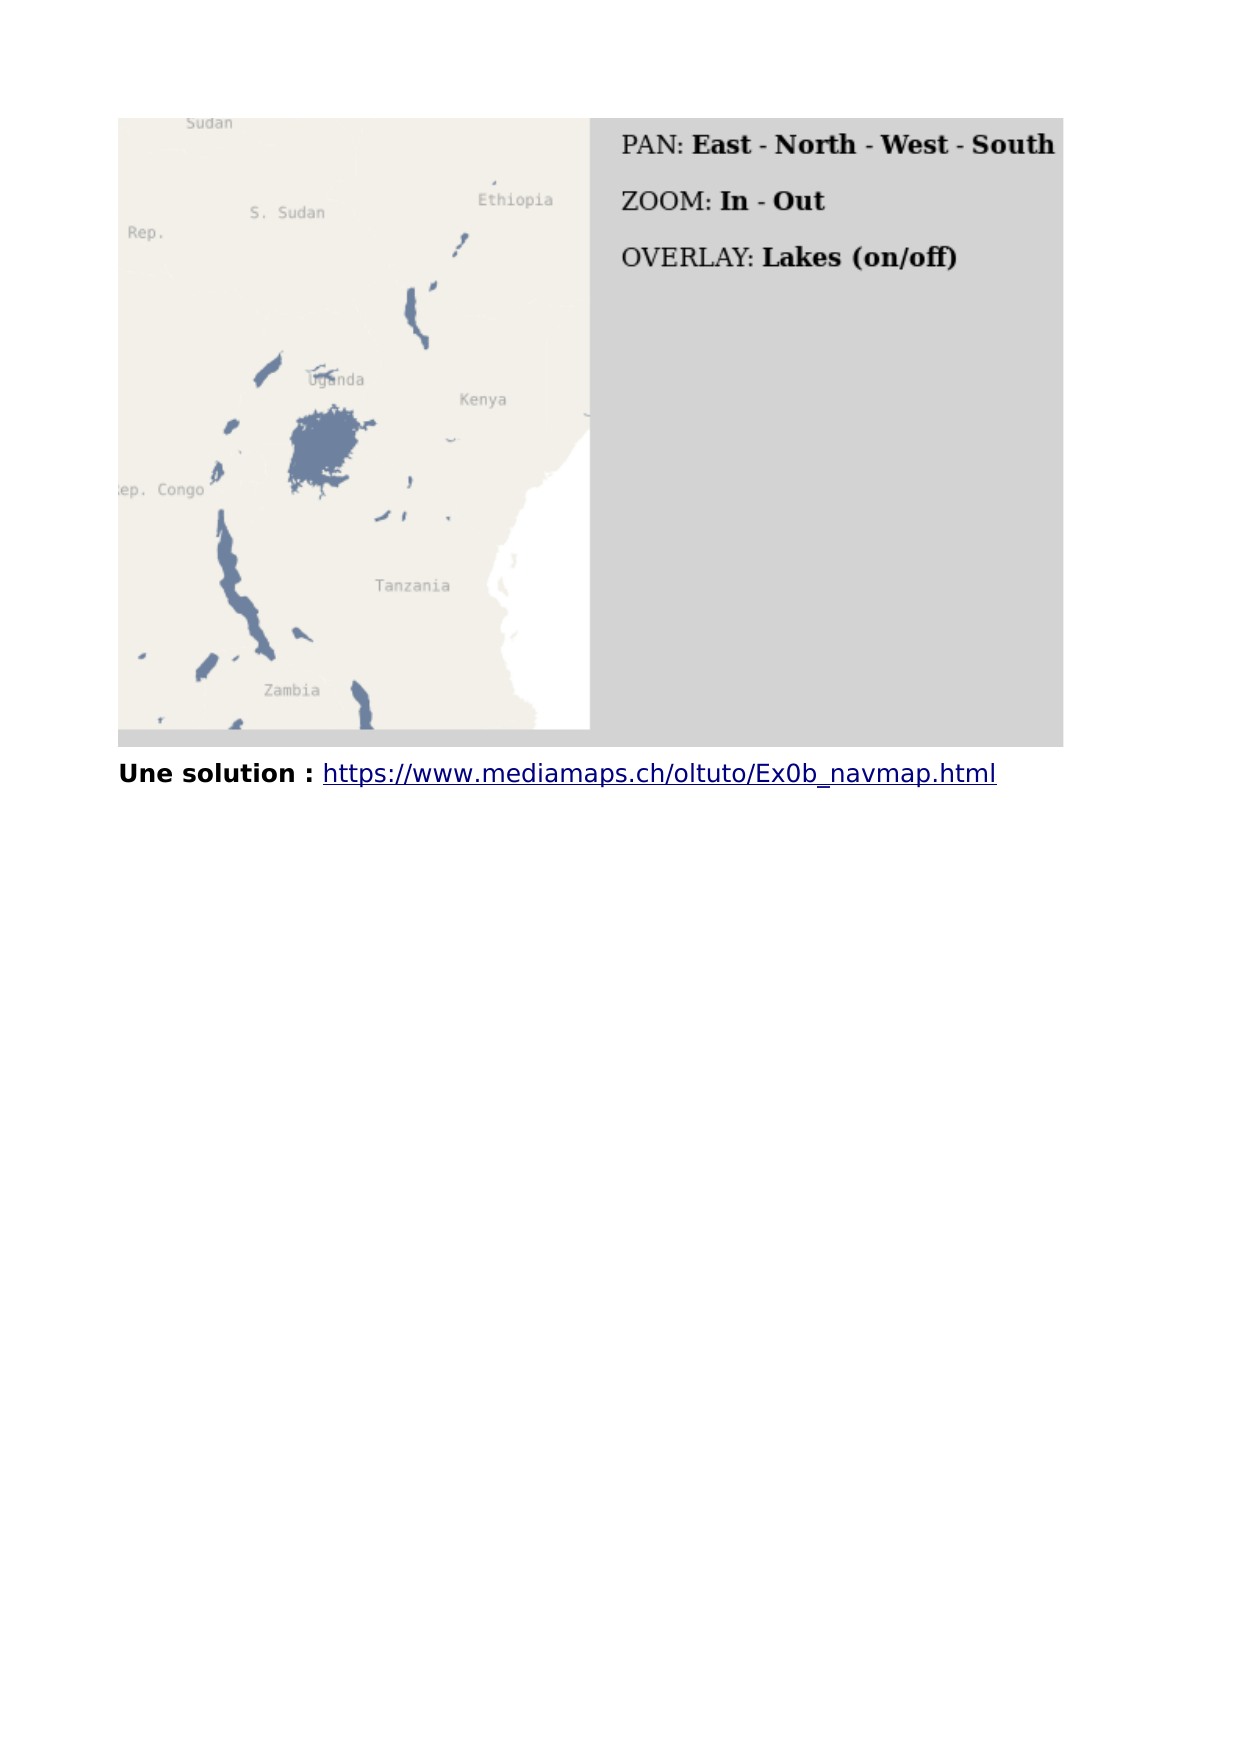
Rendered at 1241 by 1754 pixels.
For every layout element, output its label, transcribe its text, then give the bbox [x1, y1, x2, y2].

picture [118, 118, 1064, 747]
text Une solution : https://www.mediamaps.ch/oltuto/Ex0b_navmap.html [118, 759, 1122, 788]
